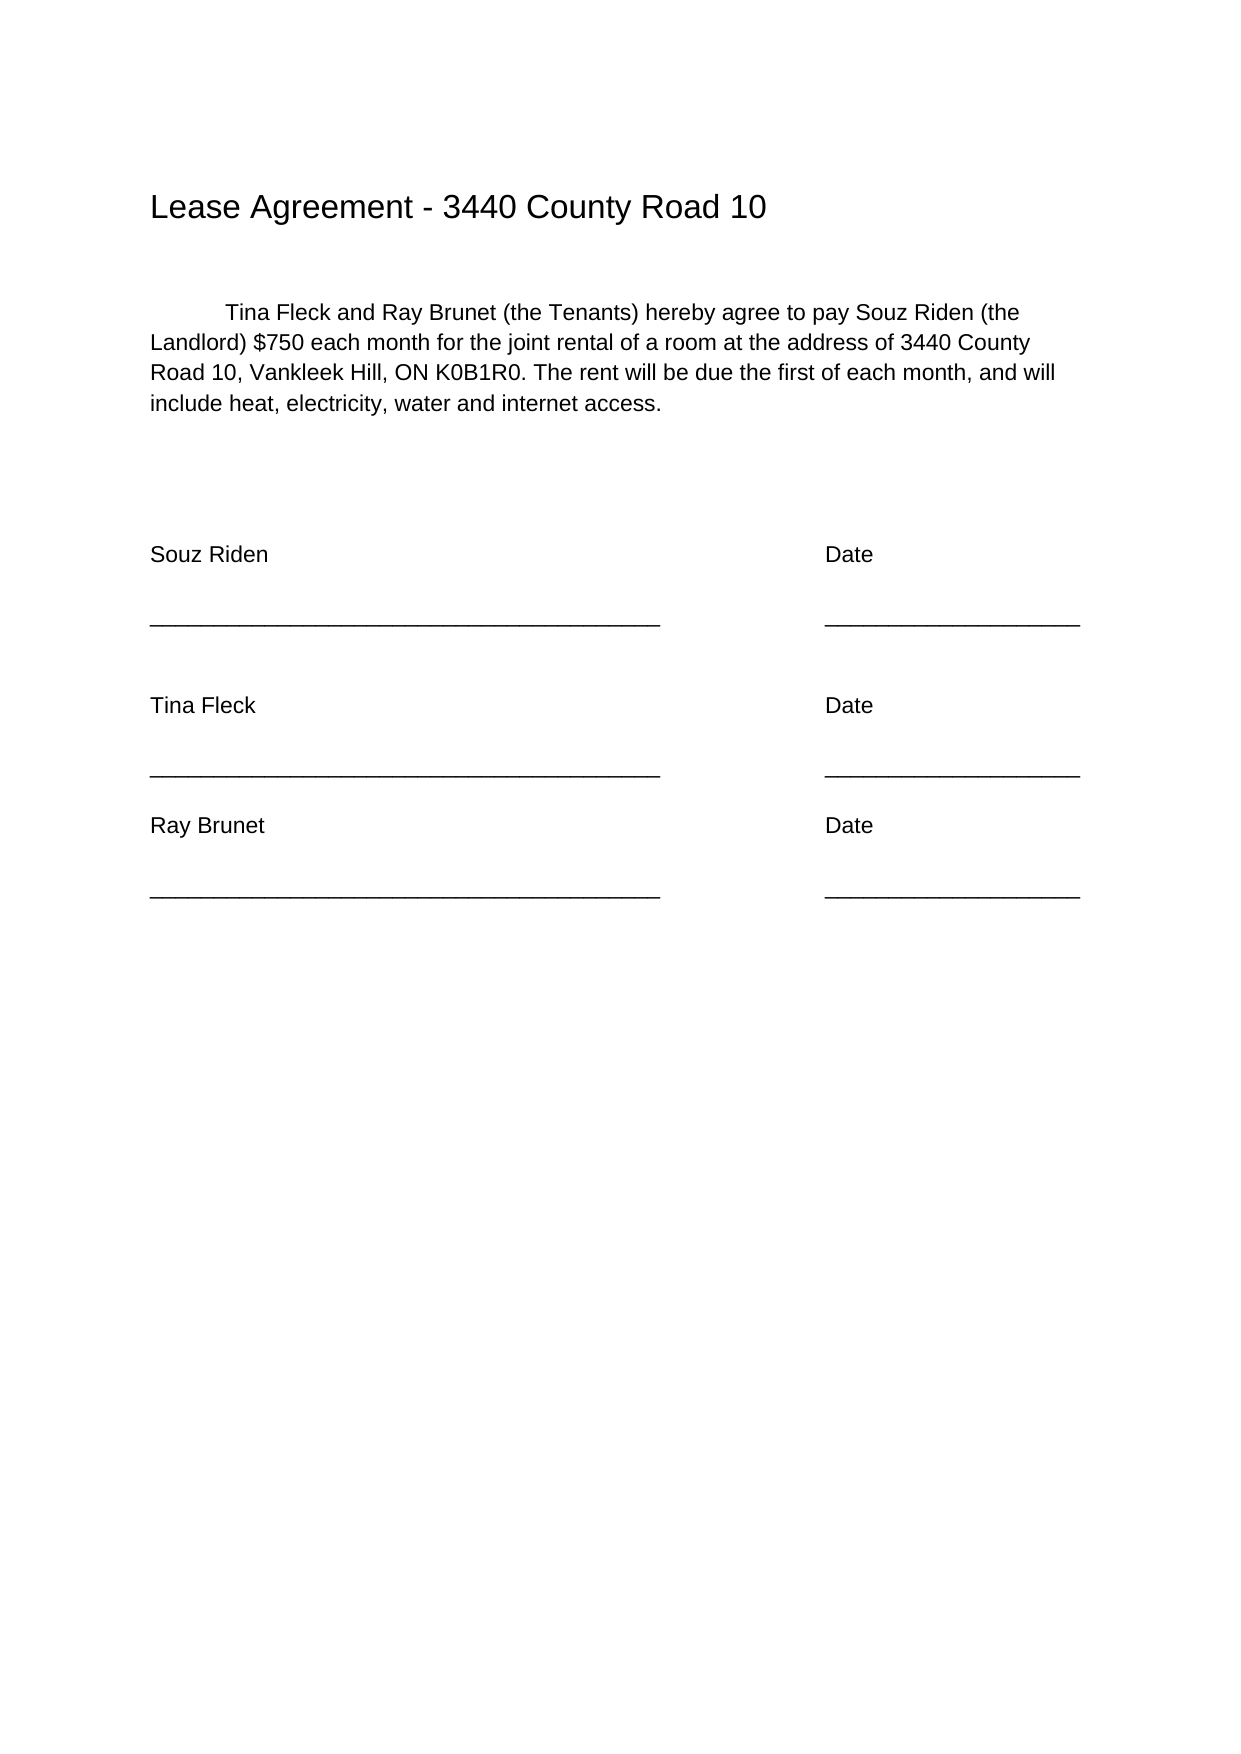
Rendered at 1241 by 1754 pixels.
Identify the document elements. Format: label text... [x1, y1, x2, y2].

text ________________________________________ ____________________ [150, 873, 1090, 899]
text ________________________________________ ____________________ [150, 752, 1090, 778]
text Ray Brunet Date [150, 812, 1090, 839]
text Souz Riden Date [150, 541, 1090, 567]
text Tina Fleck Date [150, 692, 1090, 718]
subtitle Lease Agreement - 3440 County Road 10 [150, 187, 1090, 226]
text ________________________________________ ____________________ [150, 601, 1090, 627]
text Tina Fleck and Ray Brunet (the Tenants) hereby agree to pay Souz Riden (the Landlord) $750 each month for the joint rental of a room at the address of 3440 County Road 10, Vankleek Hill, ON K0B1R0. The rent will be due the first of each month, and will include heat, electricity, water and internet access. [150, 299, 1090, 416]
